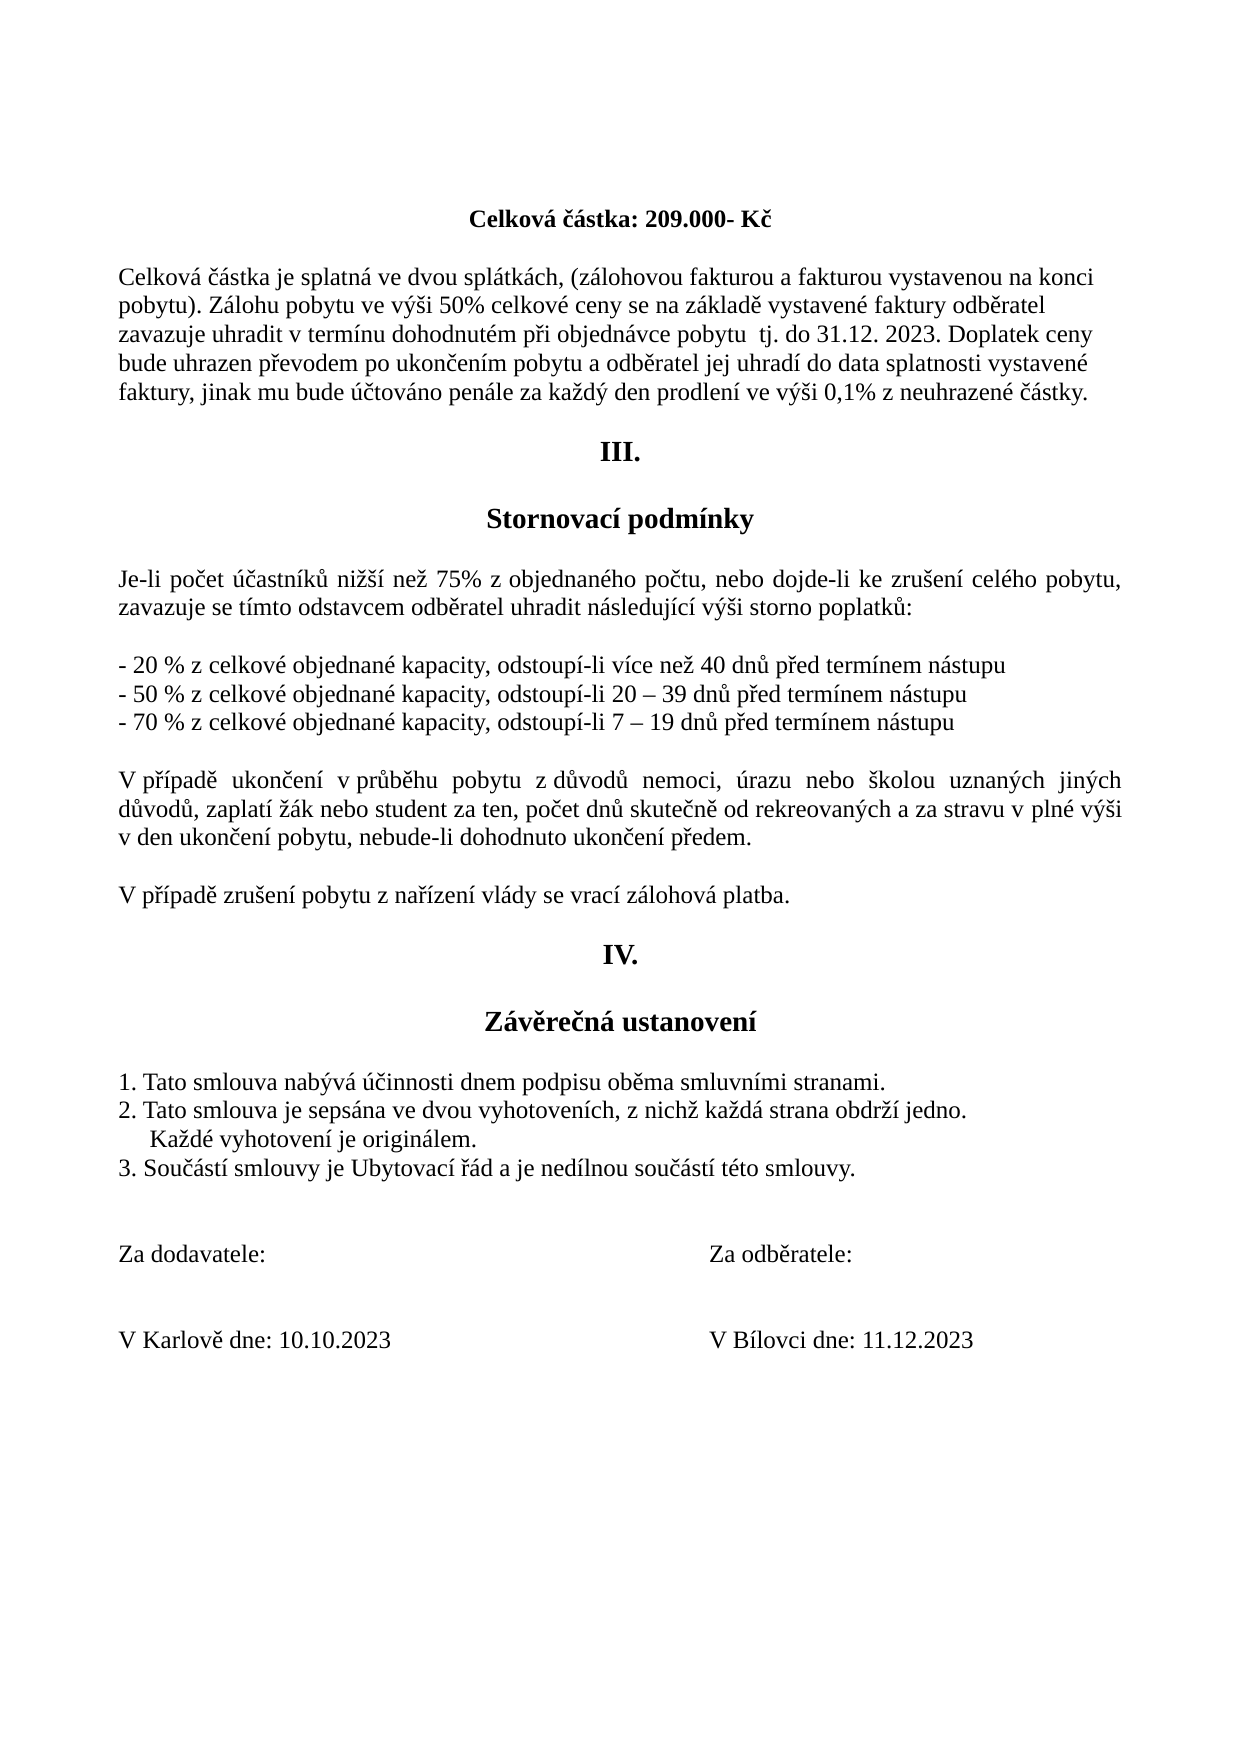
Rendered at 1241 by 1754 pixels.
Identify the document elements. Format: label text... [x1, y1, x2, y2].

text Je-li počet účastníků nižší než 75% z objednaného počtu, nebo dojde-li ke zrušení celého pobytu, zavazuje se tímto odstavcem odběratel uhradit následující výši storno poplatků: [118, 564, 1122, 621]
text 2. Tato smlouva je sepsána ve dvou vyhotoveních, z nichž každá strana obdrží jedno. [118, 1096, 1122, 1124]
text V případě zrušení pobytu z nařízení vlády se vrací zálohová platba. [118, 880, 1122, 909]
text Celková částka je splatná ve dvou splátkách, (zálohovou fakturou a fakturou vystavenou na konci pobytu). Zálohu pobytu ve výši 50% celkové ceny se na základě vystavené faktury odběratel zavazuje uhradit v termínu dohodnutém při objednávce pobytu tj. do 31.12. 2023. Doplatek ceny bude uhrazen převodem po ukončením pobytu a odběratel jej uhradí do data splatnosti vystavené faktury, jinak mu bude účtováno penále za každý den prodlení ve výši 0,1% z neuhrazené částky. [118, 262, 1122, 406]
text - 50 % z celkové objednané kapacity, odstoupí-li 20 – 39 dnů před termínem nástupu [118, 679, 1122, 707]
text Celková částka: 209.000- Kč [118, 204, 1122, 233]
text Závěrečná ustanovení [118, 1004, 1122, 1038]
text III. [118, 434, 1122, 468]
text 1. Tato smlouva nabývá účinnosti dnem podpisu oběma smluvními stranami. [118, 1067, 1122, 1096]
text Za dodavatele: Za odběratele: [118, 1239, 1122, 1268]
text V Karlově dne: 10.10.2023 V Bílovci dne: 11.12.2023 [118, 1326, 1122, 1354]
text Stornovací podmínky [118, 501, 1122, 535]
text 3. Součástí smlouvy je Ubytovací řád a je nedílnou součástí této smlouvy. [118, 1153, 1122, 1182]
text - 20 % z celkové objednané kapacity, odstoupí-li více než 40 dnů před termínem nástupu [118, 650, 1122, 679]
text V případě ukončení v průběhu pobytu z důvodů nemoci, úrazu nebo školou uznaných jiných důvodů, zaplatí žák nebo student za ten, počet dnů skutečně od rekreovaných a za stravu v plné výši v den ukončení pobytu, nebude-li dohodnuto ukončení předem. [118, 765, 1122, 851]
text IV. [118, 937, 1122, 971]
text Každé vyhotovení je originálem. [118, 1124, 1122, 1153]
text - 70 % z celkové objednané kapacity, odstoupí-li 7 – 19 dnů před termínem nástupu [118, 707, 1122, 736]
